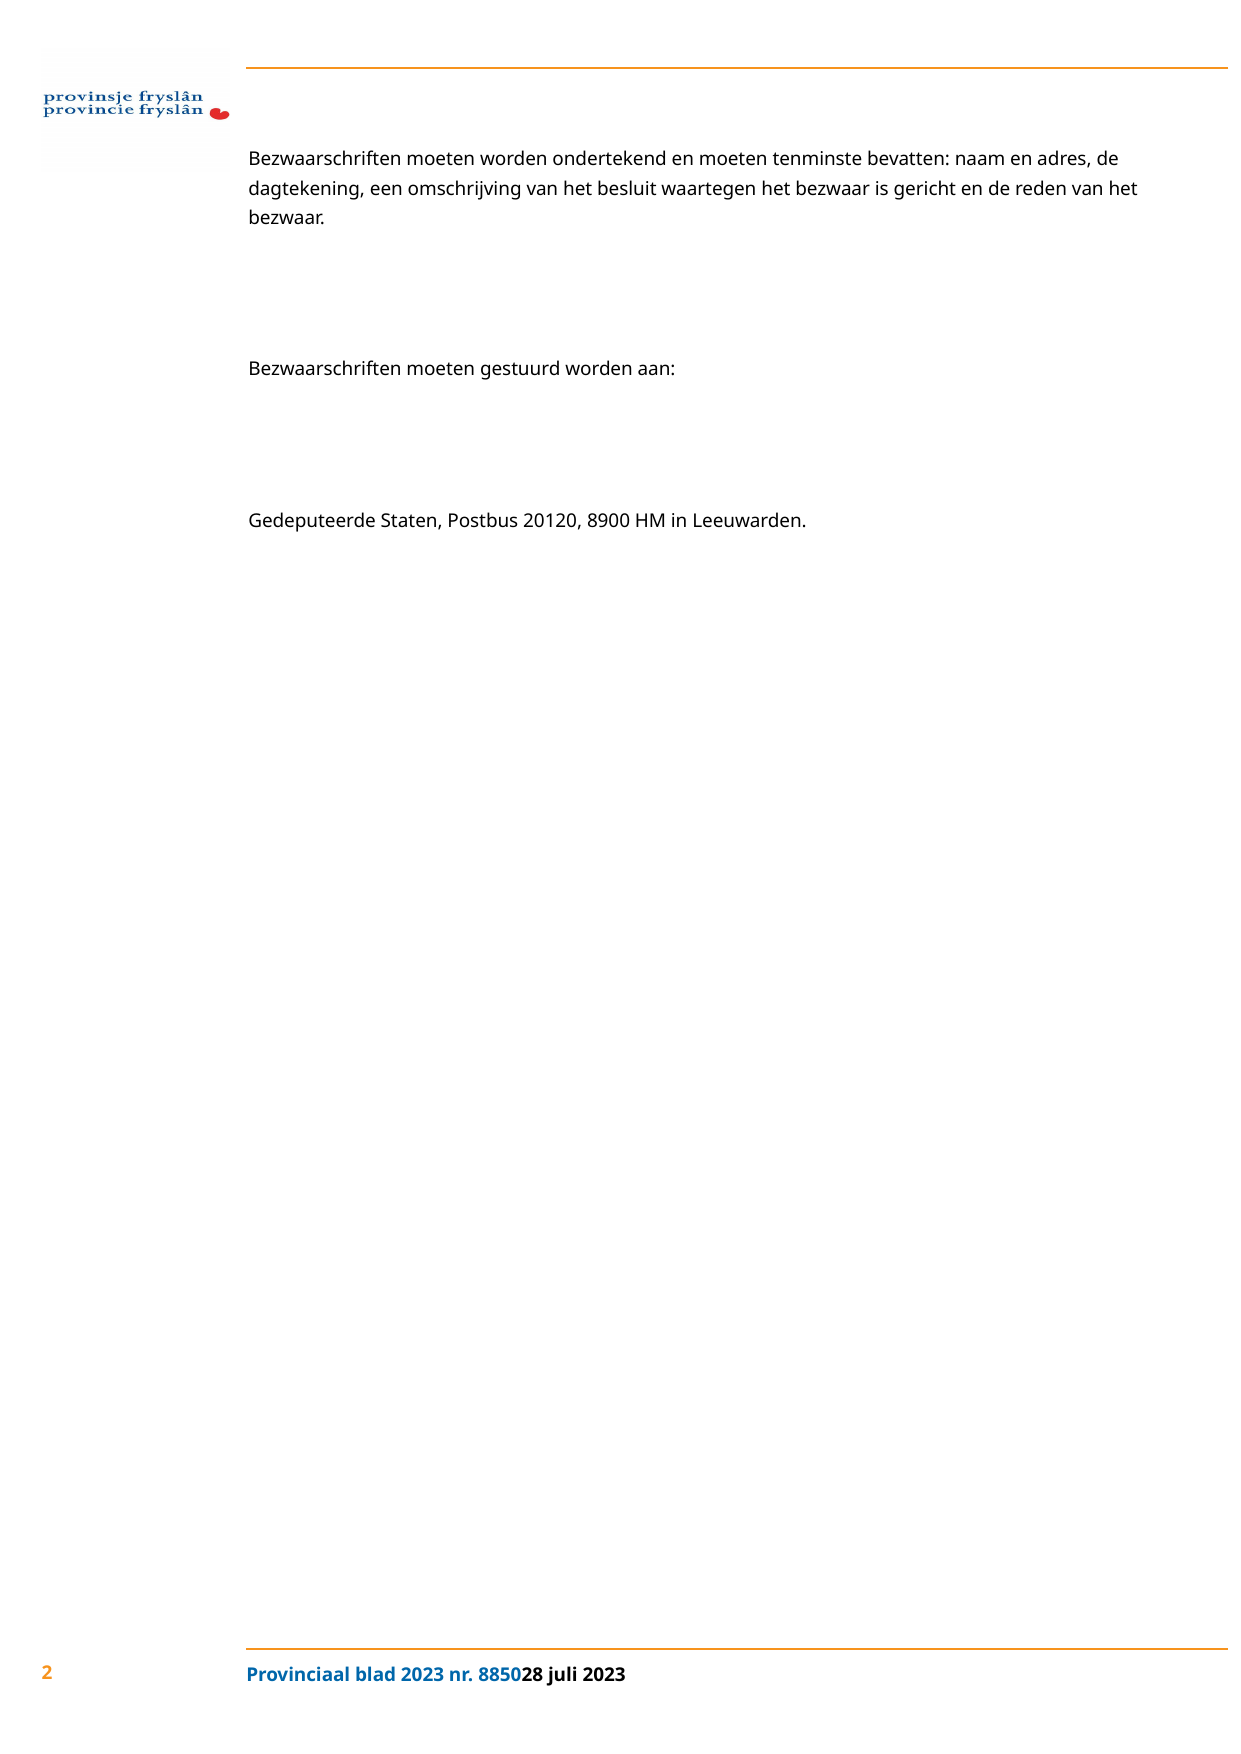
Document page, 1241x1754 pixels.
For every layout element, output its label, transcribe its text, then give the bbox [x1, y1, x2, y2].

text Gedeputeerde Staten, Postbus 20120, 8900 HM in Leeuwarden. [248, 507, 1152, 533]
picture [41, 47, 231, 172]
text Bezwaarschriften moeten worden ondertekend en moeten tenminste bevatten: naam en adres, de dagtekening, een omschrijving van het besluit waartegen het bezwaar is gericht en de reden van het bezwaar. [248, 145, 1152, 230]
text Bezwaarschriften moeten gestuurd worden aan: [248, 356, 1152, 381]
